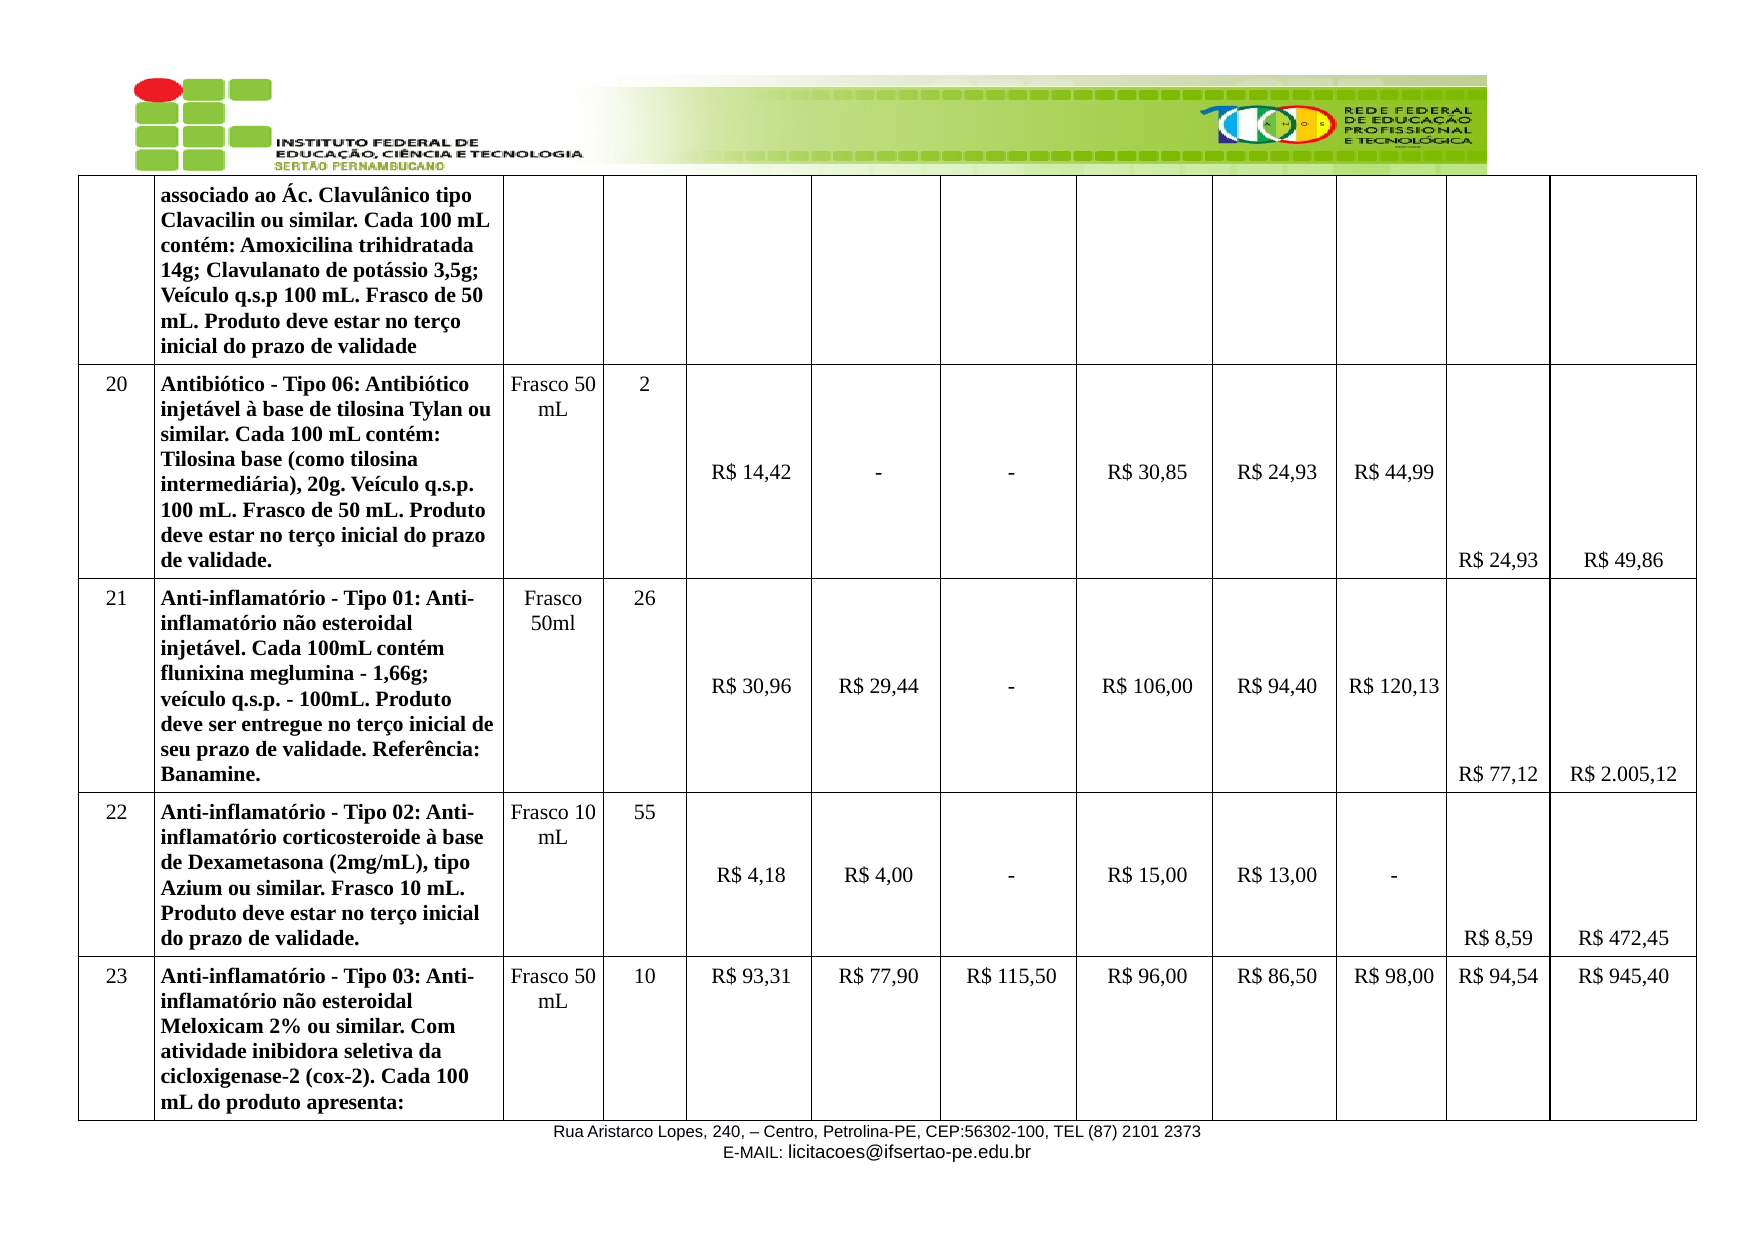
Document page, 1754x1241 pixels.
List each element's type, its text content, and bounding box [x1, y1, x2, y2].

table_cell R$ 4,00 [812, 793, 940, 956]
table_cell R$ 14,42 [687, 365, 811, 578]
table_cell - [812, 176, 940, 364]
table_cell Anti-inflamatório - Tipo 02: Anti-inflamatório corticosteroide à base de Dexametasona (2mg/mL), tipo Azium ou similar. Frasco 10 mL. Produto deve estar no terço inicial do prazo de validade. [155, 793, 503, 956]
table_cell - [941, 176, 1076, 364]
table_cell Frasco 50 mL [504, 365, 603, 578]
table_cell R$ 24,93 [1447, 365, 1549, 578]
table_cell - [812, 365, 940, 578]
table_cell - [941, 793, 1076, 956]
table_cell R$ 94,40 [1213, 579, 1336, 792]
table_cell [687, 176, 811, 364]
table_cell R$ 86,50 [1213, 957, 1336, 1120]
table_cell [604, 176, 686, 364]
table_cell R$ 93,31 [687, 957, 811, 1120]
table_cell [1551, 176, 1696, 364]
table_cell 10 [604, 957, 686, 1120]
table_cell 22 [79, 793, 154, 956]
table_cell - [1337, 793, 1446, 956]
table_cell R$ 115,50 [941, 957, 1076, 1120]
table_cell - [941, 365, 1076, 578]
table_cell associado ao Ác. Clavulânico tipo Clavacilin ou similar. Cada 100 mL contém: Amoxicilina trihidratada 14g; Clavulanato de potássio 3,5g; Veículo q.s.p 100 mL. Frasco de 50 mL. Produto deve estar no terço inicial do prazo de validade [155, 176, 503, 364]
table_cell [1077, 176, 1212, 364]
table_cell 20 [79, 365, 154, 578]
picture [118, 75, 1487, 175]
table_cell R$ 44,99 [1337, 365, 1446, 578]
table_cell 2 [604, 365, 686, 578]
table_cell 26 [604, 579, 686, 792]
table_cell [1447, 176, 1549, 364]
table_cell R$ 24,93 [1213, 365, 1336, 578]
table_cell Antibiótico - Tipo 06: Antibiótico injetável à base de tilosina Tylan ou similar. Cada 100 mL contém: Tilosina base (como tilosina intermediária), 20g. Veículo q.s.p. 100 mL. Frasco de 50 mL. Produto deve estar no terço inicial do prazo de validade. [155, 365, 503, 578]
table_cell [504, 176, 603, 364]
table_cell [1213, 176, 1336, 364]
table_cell 21 [79, 579, 154, 792]
table_cell R$ 106,00 [1077, 579, 1212, 792]
table_cell Anti-inflamatório - Tipo 01: Anti-inflamatório não esteroidal injetável. Cada 100mL contém flunixina meglumina - 1,66g; veículo q.s.p. - 100mL. Produto deve ser entregue no terço inicial de seu prazo de validade. Referência: Banamine. [155, 579, 503, 792]
table_cell 23 [79, 957, 154, 1120]
table_cell R$ 4,18 [687, 793, 811, 956]
table_cell Frasco 50ml [504, 579, 603, 792]
table_cell R$ 30,96 [687, 579, 811, 792]
table_cell [1337, 176, 1446, 364]
table_cell Frasco 50 mL [504, 957, 603, 1120]
table_cell R$ 29,44 [812, 579, 940, 792]
table_cell R$ 120,13 [1337, 579, 1446, 792]
table_cell R$ 2.005,12 [1551, 579, 1696, 792]
table_cell R$ 945,40 [1551, 957, 1696, 1120]
table_cell R$ 30,85 [1077, 365, 1212, 578]
table_cell R$ 8,59 [1447, 793, 1549, 956]
table_cell Anti-inflamatório - Tipo 03: Anti-inflamatório não esteroidal Meloxicam 2% ou similar. Com atividade inibidora seletiva da cicloxigenase-2 (cox-2). Cada 100 mL do produto apresenta: [155, 957, 503, 1120]
table_cell R$ 98,00 [1337, 957, 1446, 1120]
table_cell 55 [604, 793, 686, 956]
table_cell - [941, 579, 1076, 792]
table_cell R$ 77,12 [1447, 579, 1549, 792]
table_cell R$ 77,90 [812, 957, 940, 1120]
table_cell R$ 96,00 [1077, 957, 1212, 1120]
table_cell R$ 472,45 [1551, 793, 1696, 956]
table_cell R$ 49,86 [1551, 365, 1696, 578]
table_cell R$ 94,54 [1447, 957, 1549, 1120]
table_cell R$ 13,00 [1213, 793, 1336, 956]
table_cell [79, 176, 154, 364]
table_cell R$ 15,00 [1077, 793, 1212, 956]
table_cell Frasco 10 mL [504, 793, 603, 956]
